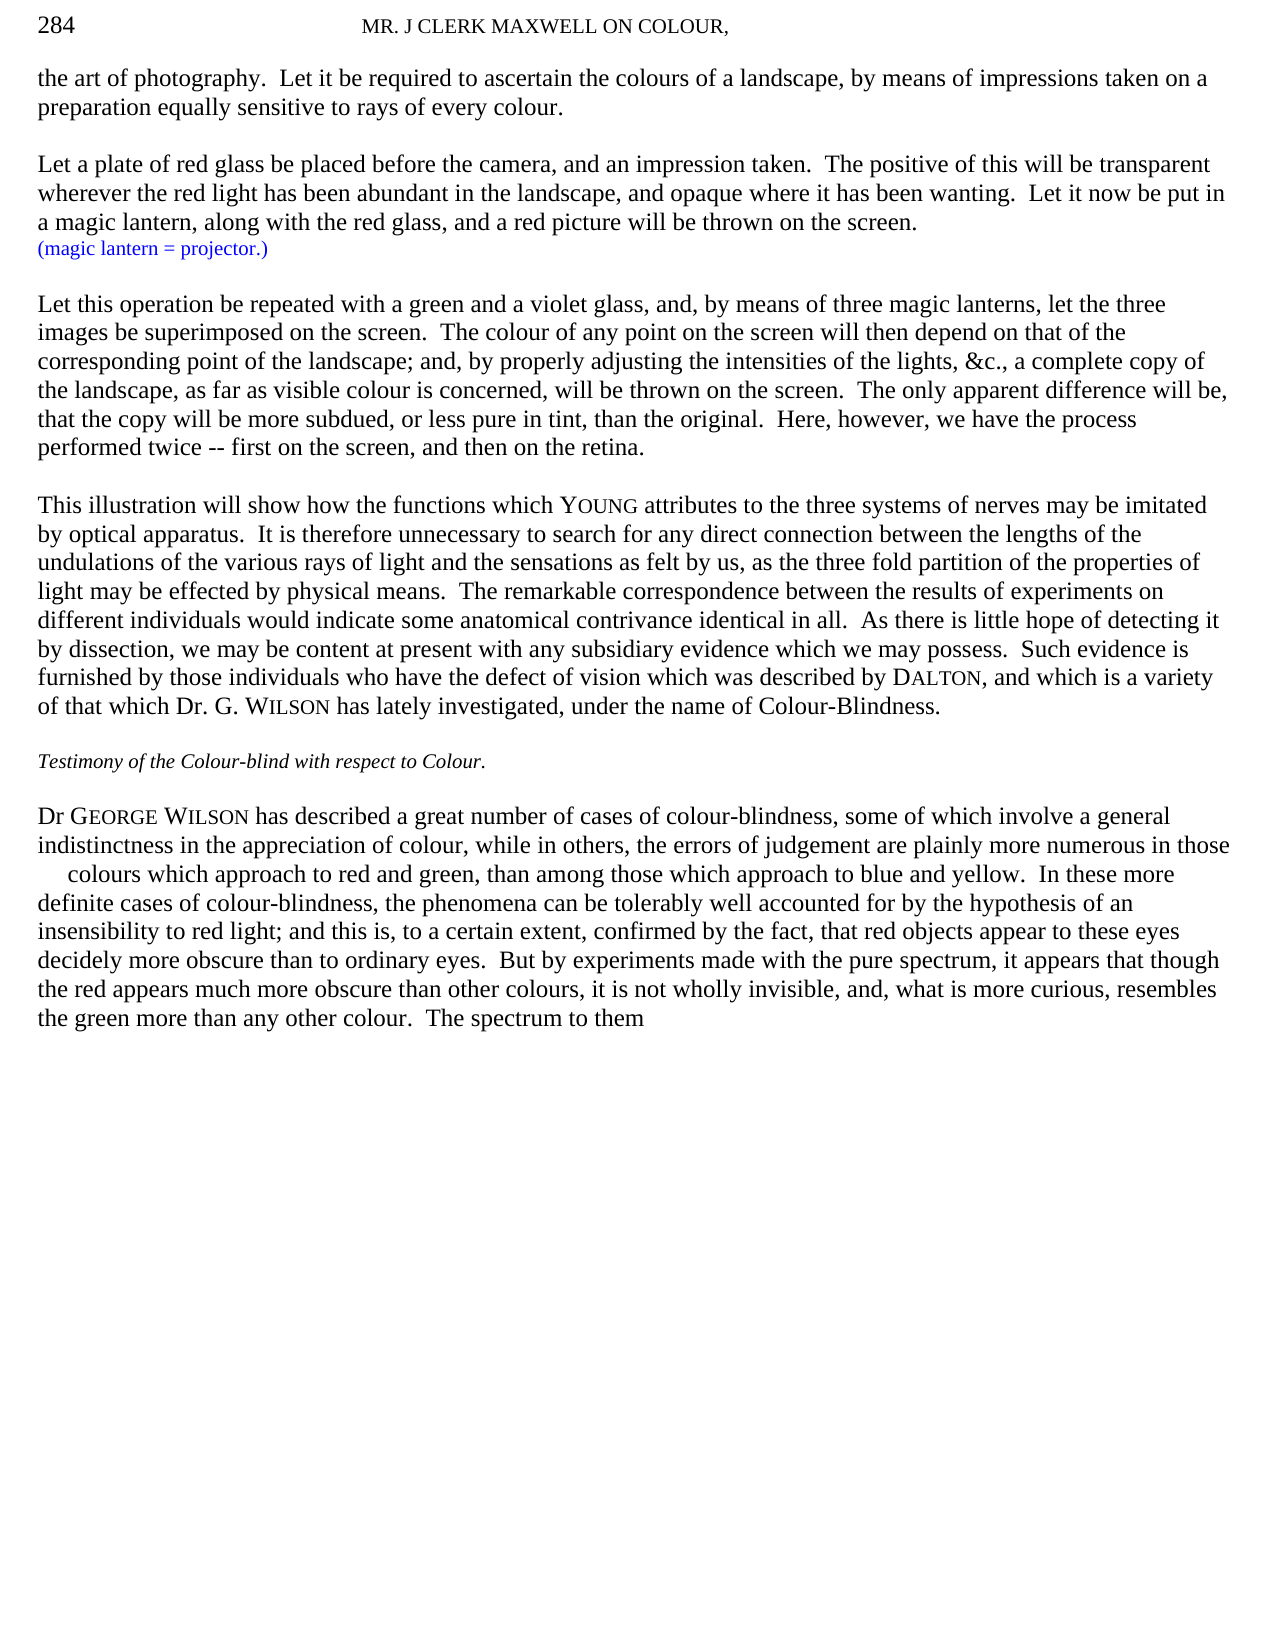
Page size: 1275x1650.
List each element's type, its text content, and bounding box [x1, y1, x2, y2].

text This illustration will show how the functions which YOUNG attributes to the three systems of nerves may be imitated by optical apparatus. It is therefore unnecessary to search for any direct connection between the lengths of the undulations of the various rays of light and the sensations as felt by us, as the three fold partition of the properties of light may be effected by physical means. The remarkable correspondence between the results of experiments on different individuals would indicate some anatomical contrivance identical in all. As there is little hope of detecting it by dissection, we may be content at present with any subsidiary evidence which we may possess. Such evidence is furnished by those individuals who have the defect of vision which was described by DALTON, and which is a variety of that which Dr. G. WILSON has lately investigated, under the name of Colour-Blindness. [37, 490, 1237, 720]
text 284 MR. J CLERK MAXWELL ON COLOUR, [37, 11, 1237, 39]
text (magic lantern = projector.) [37, 236, 1237, 260]
text Testimony of the Colour-blind with respect to Colour. [37, 749, 1237, 773]
text Let this operation be repeated with a green and a violet glass, and, by means of three magic lanterns, let the three images be superimposed on the screen. The colour of any point on the screen will then depend on that of the corresponding point of the landscape; and, by properly adjusting the intensities of the lights, &c., a complete copy of the landscape, as far as visible colour is concerned, will be thrown on the screen. The only apparent difference will be, that the copy will be more subdued, or less pure in tint, than the original. Here, however, we have the process performed twice -- first on the screen, and then on the retina. [37, 289, 1237, 461]
text Dr GEORGE WILSON has described a great number of cases of colour-blindness, some of which involve a general indistinctness in the appreciation of colour, while in others, the errors of judgement are plainly more numerous in those colours which approach to red and green, than among those which approach to blue and yellow. In these more definite cases of colour-blindness, the phenomena can be tolerably well accounted for by the hypothesis of an insensibility to red light; and this is, to a certain extent, confirmed by the fact, that red objects appear to these eyes decidely more obscure than to ordinary eyes. But by experiments made with the pure spectrum, it appears that though the red appears much more obscure than other colours, it is not wholly invisible, and, what is more curious, resembles the green more than any other colour. The spectrum to them [37, 801, 1237, 1031]
text Let a plate of red glass be placed before the camera, and an impression taken. The positive of this will be transparent wherever the red light has been abundant in the landscape, and opaque where it has been wanting. Let it now be put in a magic lantern, along with the red glass, and a red picture will be thrown on the screen. [37, 149, 1237, 236]
text the art of photography. Let it be required to ascertain the colours of a landscape, by means of impressions taken on a preparation equally sensitive to rays of every colour. [37, 63, 1237, 121]
